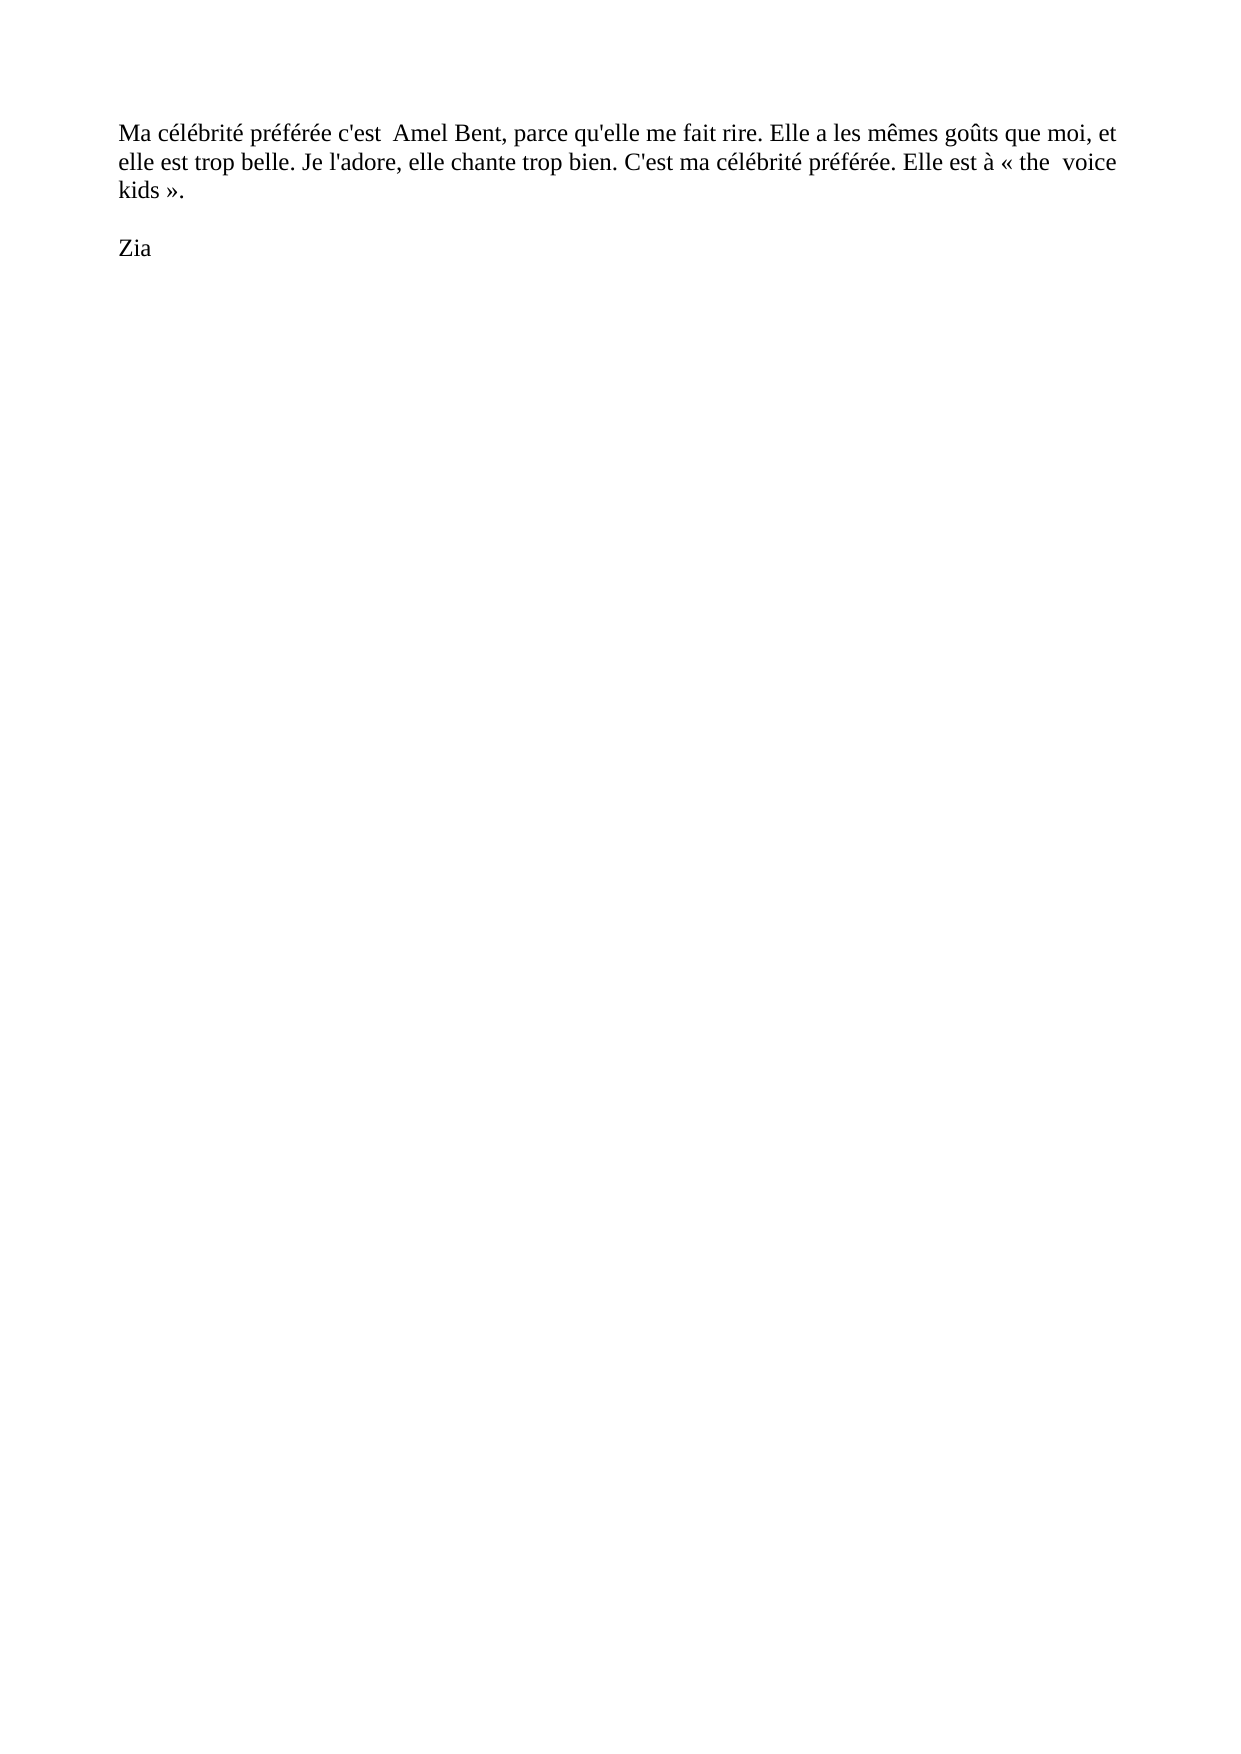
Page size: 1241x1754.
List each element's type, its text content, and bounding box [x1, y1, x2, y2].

text Ma célébrité préférée c'est Amel Bent, parce qu'elle me fait rire. Elle a les mêmes goûts que moi, et elle est trop belle. Je l'adore, elle chante trop bien. C'est ma célébrité préférée. Elle est à « the voice kids ». [118, 118, 1122, 204]
text Zia [118, 233, 1122, 262]
